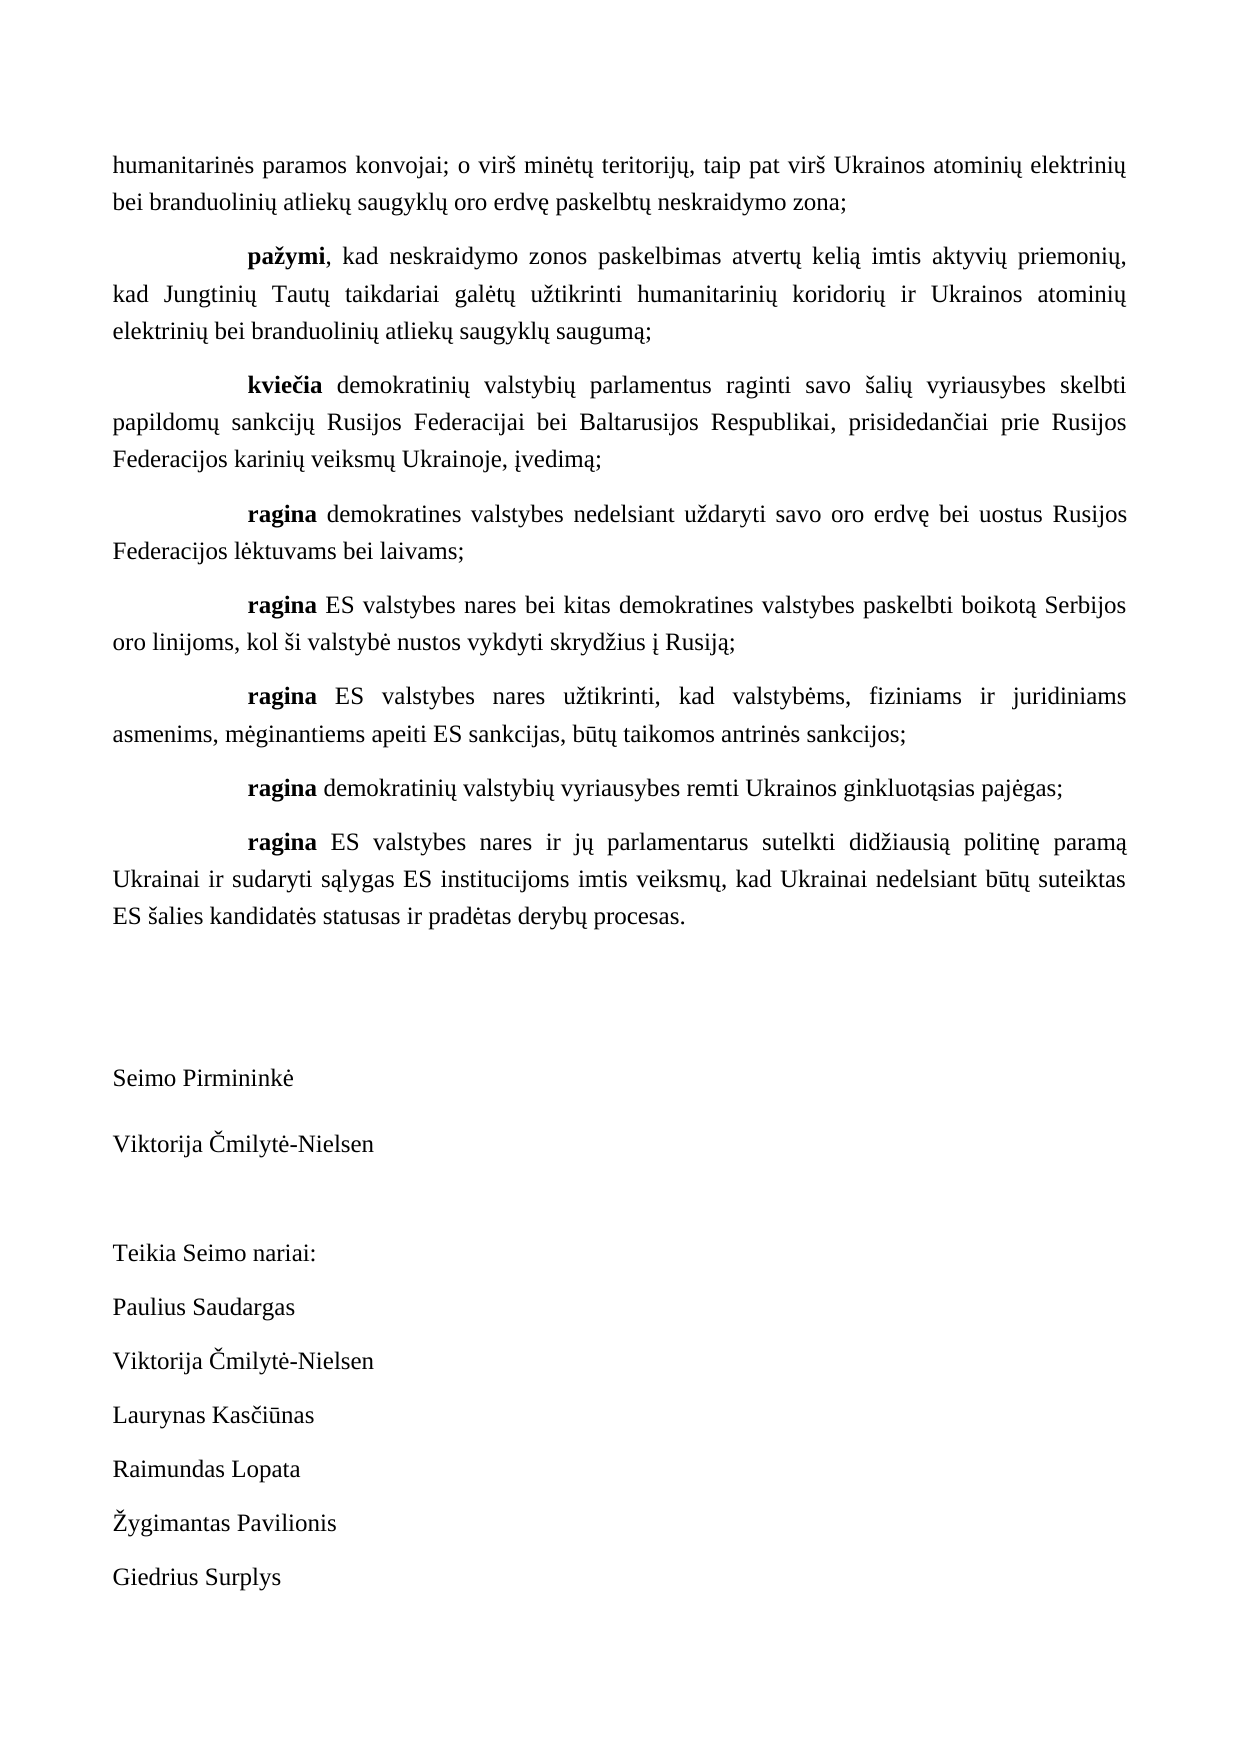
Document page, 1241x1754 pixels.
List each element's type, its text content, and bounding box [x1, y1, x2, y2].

text ragina demokratines valstybes nedelsiant uždaryti savo oro erdvę bei uostus Rusijos Federacijos lėktuvams bei laivams; [112, 499, 1128, 565]
text kviečia demokratinių valstybių parlamentus raginti savo šalių vyriausybes skelbti papildomų sankcijų Rusijos Federacijai bei Baltarusijos Respublikai, prisidedančiai prie Rusijos Federacijos karinių veiksmų Ukrainoje, įvedimą; [112, 370, 1128, 473]
text Giedrius Surplys [112, 1562, 1128, 1591]
text humanitarinės paramos konvojai; o virš minėtų teritorijų, taip pat virš Ukrainos atominių elektrinių bei branduolinių atliekų saugyklų oro erdvę paskelbtų neskraidymo zona; [112, 150, 1128, 216]
text Teikia Seimo nariai: [112, 1238, 1128, 1266]
text Laurynas Kasčiūnas [112, 1400, 1128, 1429]
text ragina ES valstybes nares bei kitas demokratines valstybes paskelbti boikotą Serbijos oro linijoms, kol ši valstybė nustos vykdyti skrydžius į Rusiją; [112, 590, 1128, 656]
text Raimundas Lopata [112, 1454, 1128, 1483]
text Viktorija Čmilytė-Nielsen [112, 1346, 1128, 1374]
text Paulius Saudargas [112, 1292, 1128, 1321]
text pažymi, kad neskraidymo zonos paskelbimas atvertų kelią imtis aktyvių priemonių, kad Jungtinių Tautų taikdariai galėtų užtikrinti humanitarinių koridorių ir Ukrainos atominių elektrinių bei branduolinių atliekų saugyklų saugumą; [112, 241, 1128, 345]
text ragina ES valstybes nares užtikrinti, kad valstybėms, fiziniams ir juridiniams asmenims, mėginantiems apeiti ES sankcijas, būtų taikomos antrinės sankcijos; [112, 681, 1128, 747]
text Žygimantas Pavilionis [112, 1508, 1128, 1537]
text Viktorija Čmilytė-Nielsen [112, 1129, 1128, 1158]
text ragina ES valstybes nares ir jų parlamentarus sutelkti didžiausią politinę paramą Ukrainai ir sudaryti sąlygas ES institucijoms imtis veiksmų, kad Ukrainai nedelsiant būtų suteiktas ES šalies kandidatės statusas ir pradėtas derybų procesas. [112, 827, 1128, 930]
text Seimo Pirmininkė [112, 1063, 1128, 1092]
text ragina demokratinių valstybių vyriausybes remti Ukrainos ginkluotąsias pajėgas; [112, 773, 1128, 801]
